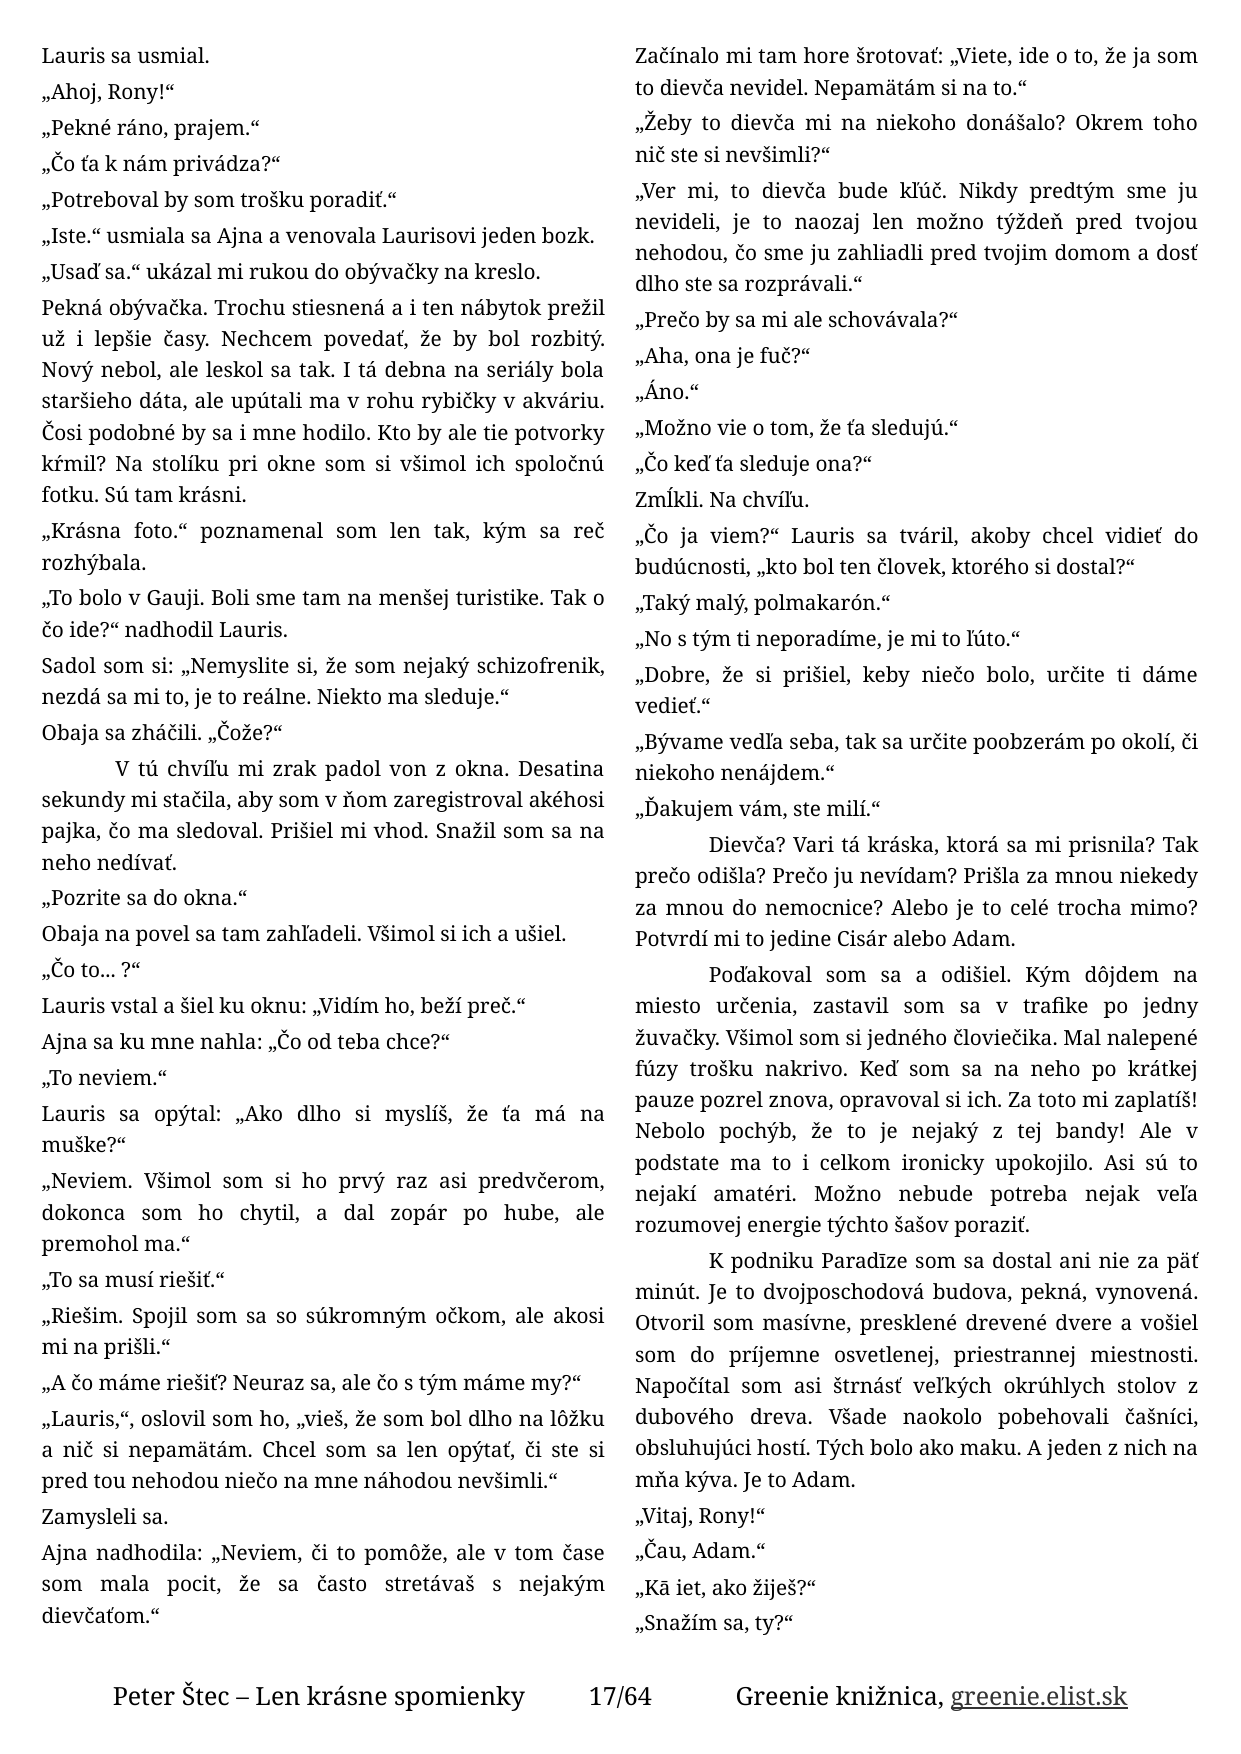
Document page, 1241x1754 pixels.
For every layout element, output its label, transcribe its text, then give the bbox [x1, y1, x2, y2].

text „Lauris,“, oslovil som ho, „vieš, že som bol dlho na lôžku a nič si nepamätám. Chcel som sa len opýtať, či ste si pred tou nehodou niečo na mne náhodou nevšimli.“ [41, 1404, 605, 1495]
text „Čo to... ?“ [41, 955, 605, 984]
text „Prečo by sa mi ale schovávala?“ [635, 305, 1199, 334]
text „To neviem.“ [41, 1063, 605, 1092]
text Sadol som si: „Nemyslite si, že som nejaký schizofrenik, nezdá sa mi to, je to reálne. Niekto ma sleduje.“ [41, 651, 605, 710]
text „Krásna foto.“ poznamenal som len tak, kým sa reč rozhýbala. [41, 516, 605, 576]
text „To bolo v Gauji. Boli sme tam na menšej turistike. Tak o čo ide?“ nadhodil Lauris. [41, 583, 605, 643]
text Poďakoval som sa a odišiel. Kým dôjdem na miesto určenia, zastavil som sa v trafike po jedny žuvačky. Všimol som si jedného človiečika. Mal nalepené fúzy trošku nakrivo. Keď som sa na neho po krátkej pauze pozrel znova, opravoval si ich. Za toto mi zaplatíš! Nebolo pochýb, že to je nejaký z tej bandy! Ale v podstate ma to i celkom ironicky upokojilo. Asi sú to nejakí amatéri. Možno nebude potreba nejak veľa rozumovej energie týchto šašov poraziť. [635, 960, 1199, 1238]
text Ajna sa ku mne nahla: „Čo od teba chce?“ [41, 1027, 605, 1056]
text „Kā iet, ako žiješ?“ [635, 1573, 1199, 1601]
text Lauris sa usmial. [41, 41, 605, 70]
text „Čau, Adam.“ [635, 1537, 1199, 1565]
text „Ďakujem vám, ste milí.“ [635, 794, 1199, 823]
text Obaja sa zháčili. „Čože?“ [41, 718, 605, 746]
text „Čo ťa k nám privádza?“ [41, 149, 605, 178]
text „Žeby to dievča mi na niekoho donášalo? Okrem toho nič ste si nevšimli?“ [635, 108, 1199, 168]
text „Ver mi, to dievča bude kľúč. Nikdy predtým sme ju nevideli, je to naozaj len možno týždeň pred tvojou nehodou, čo sme ju zahliadli pred tvojim domom a dosť dlho ste sa rozprávali.“ [635, 176, 1199, 298]
text „Potreboval by som trošku poradiť.“ [41, 185, 605, 213]
text Dievča? Vari tá kráska, ktorá sa mi prisnila? Tak prečo odišla? Prečo ju nevídam? Prišla za mnou niekedy za mnou do nemocnice? Alebo je to celé trocha mimo? Potvrdí mi to jedine Cisár alebo Adam. [635, 830, 1199, 953]
text „Vitaj, Rony!“ [635, 1501, 1199, 1529]
text „Dobre, že si prišiel, keby niečo bolo, určite ti dáme vedieť.“ [635, 660, 1199, 720]
text „Taký malý, polmakarón.“ [635, 588, 1199, 617]
text „Ahoj, Rony!“ [41, 77, 605, 106]
text Lauris vstal a šiel ku oknu: „Vidím ho, beží preč.“ [41, 991, 605, 1020]
text Obaja na povel sa tam zahľadeli. Všimol si ich a ušiel. [41, 919, 605, 948]
text Pekná obývačka. Trochu stiesnená a i ten nábytok prežil už i lepšie časy. Nechcem povedať, že by bol rozbitý. Nový nebol, ale leskol sa tak. I tá debna na seriály bola staršieho dáta, ale upútali ma v rohu rybičky v akváriu. Čosi podobné by sa i mne hodilo. Kto by ale tie potvorky kŕmil? Na stolíku pri okne som si všimol ich spoločnú fotku. Sú tam krásni. [41, 293, 605, 509]
text Zmĺkli. Na chvíľu. [635, 485, 1199, 513]
text Ajna nadhodila: „Neviem, či to pomôže, ale v tom čase som mala pocit, že sa často stretávaš s nejakým dievčaťom.“ [41, 1538, 605, 1629]
text „Snažím sa, ty?“ [635, 1608, 1199, 1637]
text „Bývame vedľa seba, tak sa určite poobzerám po okolí, či niekoho nenájdem.“ [635, 727, 1199, 787]
text V tú chvíľu mi zrak padol von z okna. Desatina sekundy mi stačila, aby som v ňom zaregistroval akéhosi pajka, čo ma sledoval. Prišiel mi vhod. Snažil som sa na neho nedívať. [41, 754, 605, 876]
text Začínalo mi tam hore šrotovať: „Viete, ide o to, že ja som to dievča nevidel. Nepamätám si na to.“ [635, 41, 1199, 101]
text K podniku Paradīze som sa dostal ani nie za päť minút. Je to dvojposchodová budova, pekná, vynovená. Otvoril som masívne, presklené drevené dvere a vošiel som do príjemne osvetlenej, priestrannej miestnosti. Napočítal som asi štrnásť veľkých okrúhlych stolov z dubového dreva. Všade naokolo pobehovali čašníci, obsluhujúci hostí. Tých bolo ako maku. A jeden z nich na mňa kýva. Je to Adam. [635, 1246, 1199, 1493]
text „Iste.“ usmiala sa Ajna a venovala Laurisovi jeden bozk. [41, 221, 605, 249]
text „Pekné ráno, prajem.“ [41, 113, 605, 142]
text „Pozrite sa do okna.“ [41, 883, 605, 912]
text „Možno vie o tom, že ťa sledujú.“ [635, 413, 1199, 442]
text „A čo máme riešiť? Neuraz sa, ale čo s tým máme my?“ [41, 1368, 605, 1396]
text „Aha, ona je fuč?“ [635, 341, 1199, 370]
text „To sa musí riešiť.“ [41, 1265, 605, 1293]
text „Riešim. Spojil som sa so súkromným očkom, ale akosi mi na prišli.“ [41, 1301, 605, 1360]
text Lauris sa opýtal: „Ako dlho si myslíš, že ťa má na muške?“ [41, 1099, 605, 1159]
text Zamysleli sa. [41, 1502, 605, 1531]
text „Áno.“ [635, 377, 1199, 406]
text „Neviem. Všimol som si ho prvý raz asi predvčerom, dokonca som ho chytil, a dal zopár po hube, ale premohol ma.“ [41, 1166, 605, 1257]
text „Čo keď ťa sleduje ona?“ [635, 449, 1199, 478]
text „No s tým ti neporadíme, je mi to ľúto.“ [635, 624, 1199, 653]
text „Čo ja viem?“ Lauris sa tváril, akoby chcel vidieť do budúcnosti, „kto bol ten človek, ktorého si dostal?“ [635, 521, 1199, 581]
text „Usaď sa.“ ukázal mi rukou do obývačky na kreslo. [41, 257, 605, 285]
